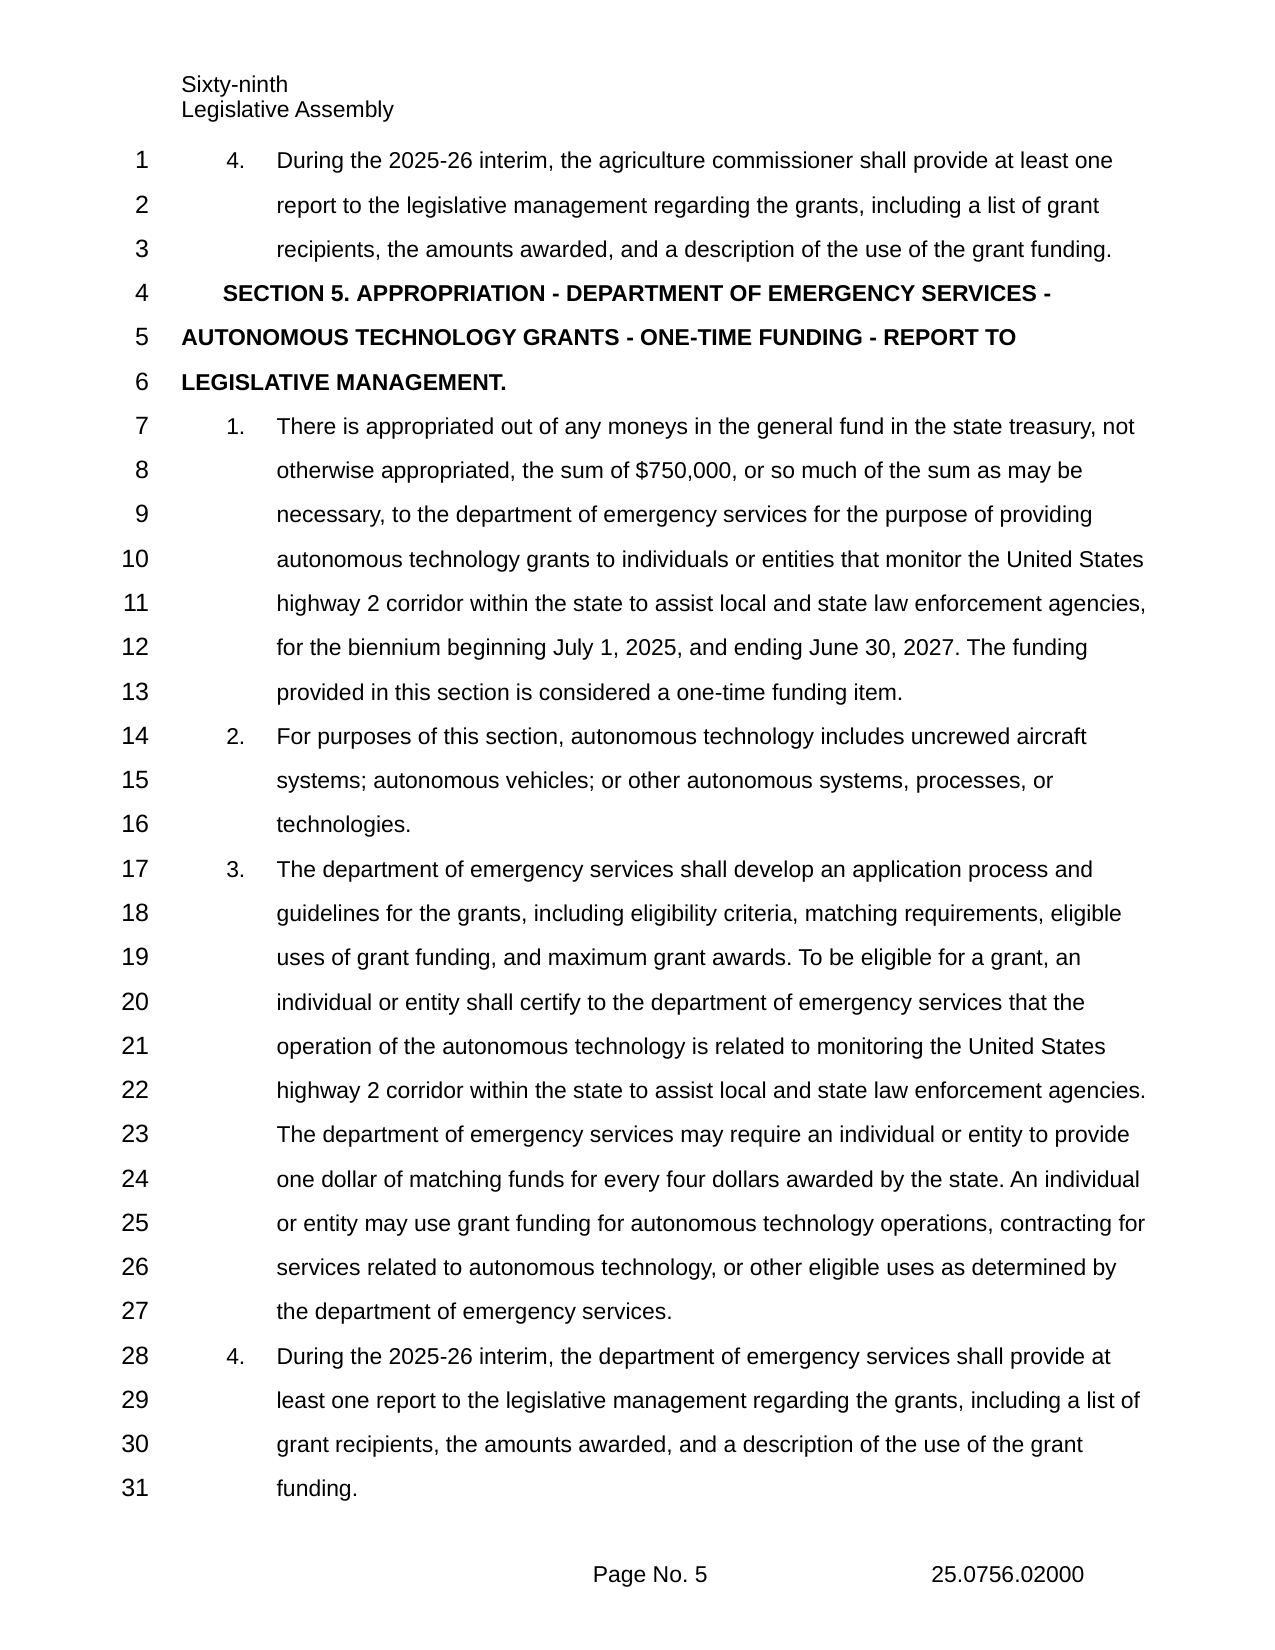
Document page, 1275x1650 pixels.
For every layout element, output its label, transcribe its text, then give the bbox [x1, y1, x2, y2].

text 4. During the 2025‑26 interim, the department of emergency services shall provide at least one report to the legislative management regarding the grants, including a list of grant recipients, the amounts awarded, and a description of the use of the grant funding. [181, 1329, 1154, 1506]
text SECTION 5. APPROPRIATION ‑ DEPARTMENT OF EMERGENCY SERVICES ‑ AUTONOMOUS TECHNOLOGY GRANTS ‑ ONE‑TIME FUNDING ‑ REPORT TO LEGISLATIVE MANAGEMENT. [181, 266, 1154, 399]
text 4. During the 2025‑26 interim, the agriculture commissioner shall provide at least one report to the legislative management regarding the grants, including a list of grant recipients, the amounts awarded, and a description of the use of the grant funding. [181, 133, 1154, 266]
text 3. The department of emergency services shall develop an application process and guidelines for the grants, including eligibility criteria, matching requirements, eligible uses of grant funding, and maximum grant awards. To be eligible for a grant, an individual or entity shall certify to the department of emergency services that the operation of the autonomous technology is related to monitoring the United States highway 2 corridor within the state to assist local and state law enforcement agencies. The department of emergency services may require an individual or entity to provide one dollar of matching funds for every four dollars awarded by the state. An individual or entity may use grant funding for autonomous technology operations, contracting for services related to autonomous technology, or other eligible uses as determined by the department of emergency services. [181, 842, 1154, 1329]
text 2. For purposes of this section, autonomous technology includes uncrewed aircraft systems; autonomous vehicles; or other autonomous systems, processes, or technologies. [181, 709, 1154, 842]
text 1. There is appropriated out of any moneys in the general fund in the state treasury, not otherwise appropriated, the sum of $750,000, or so much of the sum as may be necessary, to the department of emergency services for the purpose of providing autonomous technology grants to individuals or entities that monitor the United States highway 2 corridor within the state to assist local and state law enforcement agencies, for the biennium beginning July 1, 2025, and ending June 30, 2027. The funding provided in this section is considered a one‑time funding item. [181, 399, 1154, 709]
